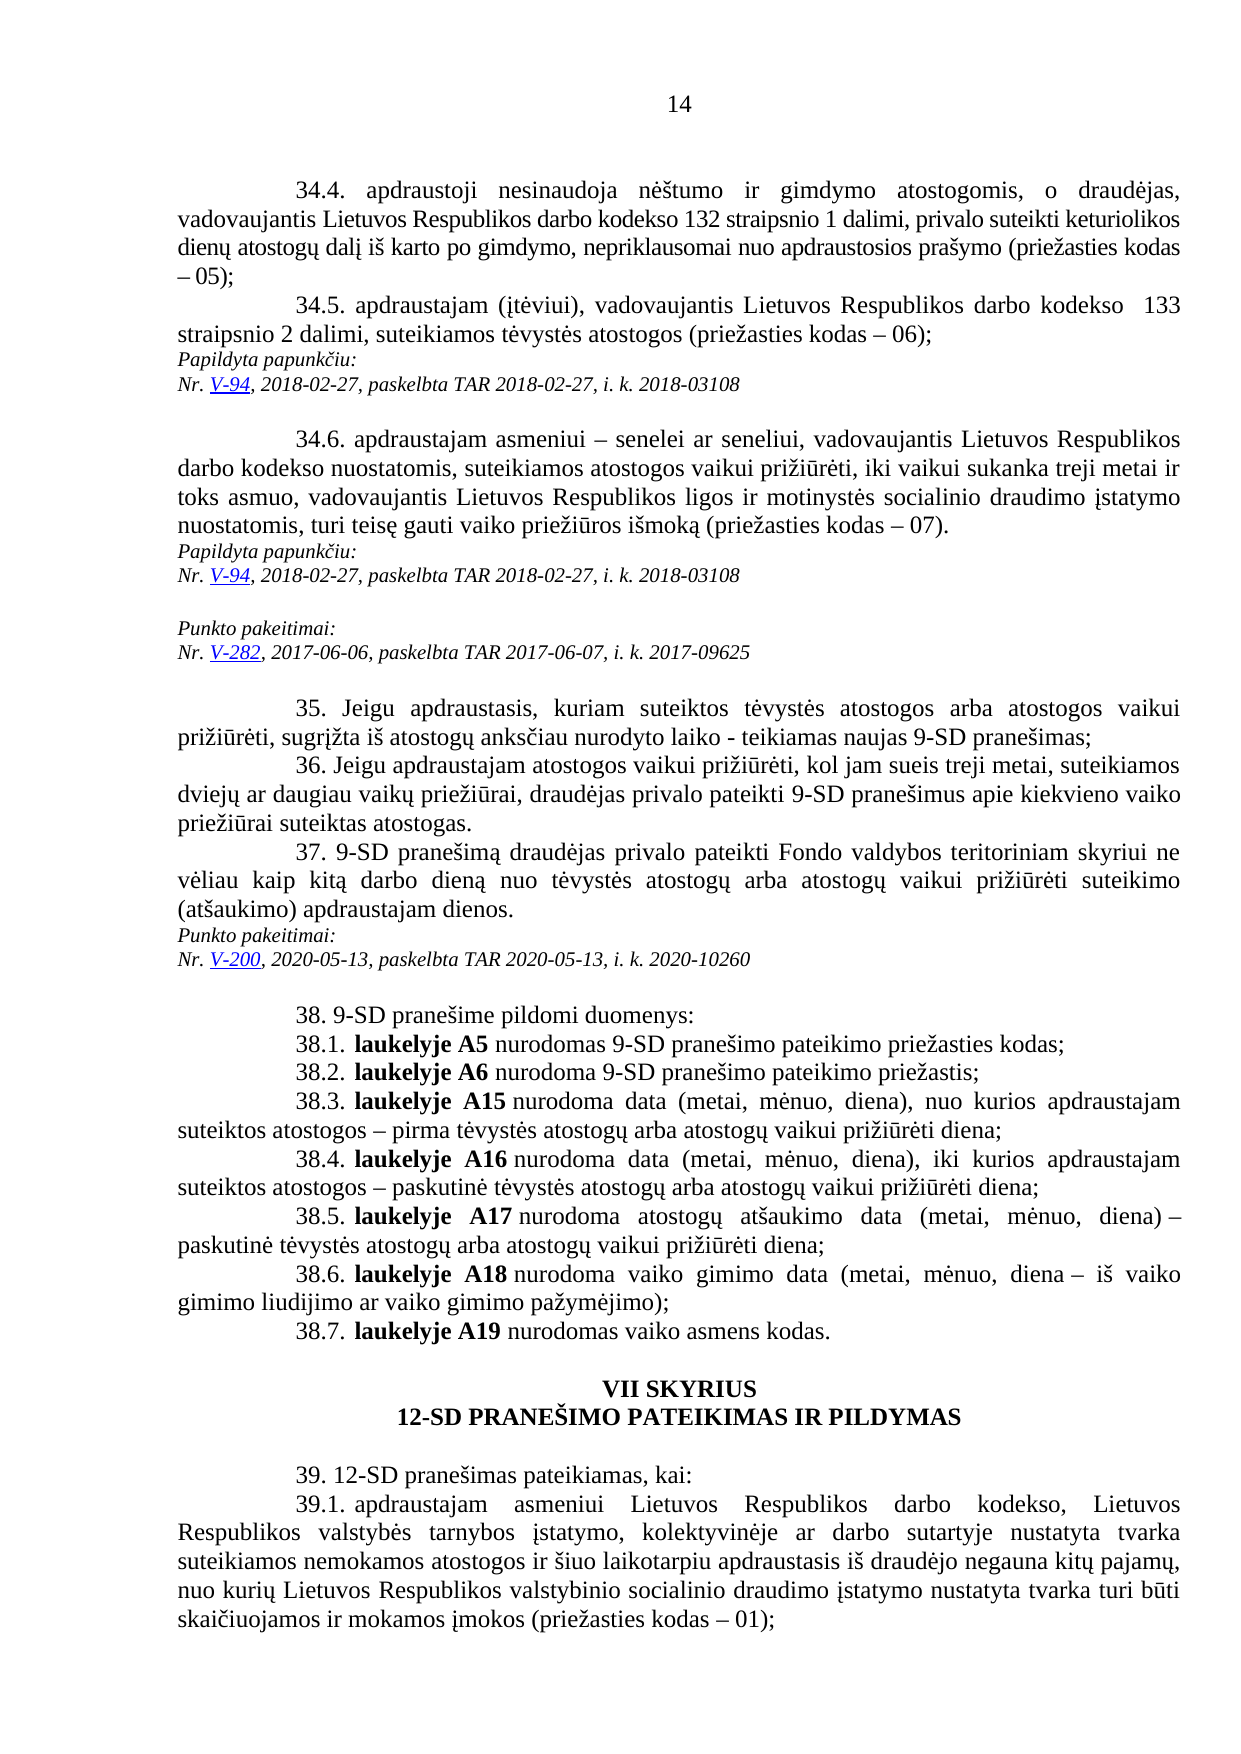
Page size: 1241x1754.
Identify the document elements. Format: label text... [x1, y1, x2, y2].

text 12-SD PRANEŠIMO PATEIKIMAS IR PILDYMAS [177, 1402, 1181, 1431]
text Papildyta papunkčiu: [177, 347, 1181, 371]
text Nr. V-200, 2020-05-13, paskelbta TAR 2020-05-13, i. k. 2020-10260 [177, 947, 1181, 971]
text VII SKYRIUS [177, 1374, 1181, 1402]
text 35. Jeigu apdraustasis, kuriam suteiktos tėvystės atostogos arba atostogos vaikui prižiūrėti, sugrįžta iš atostogų anksčiau nurodyto laiko - teikiamas naujas 9-SD pranešimas; [177, 693, 1181, 751]
text Papildyta papunkčiu: [177, 539, 1181, 563]
text 38.3. laukelyje A15 nurodoma data (metai, mėnuo, diena), nuo kurios apdraustajam suteiktos atostogos – pirma tėvystės atostogų arba atostogų vaikui prižiūrėti diena; [177, 1086, 1181, 1144]
text 37. 9-SD pranešimą draudėjas privalo pateikti Fondo valdybos teritoriniam skyriui ne vėliau kaip kitą darbo dieną nuo tėvystės atostogų arba atostogų vaikui prižiūrėti suteikimo (atšaukimo) apdraustajam dienos. [177, 837, 1181, 923]
text 38.6. laukelyje A18 nurodoma vaiko gimimo data (metai, mėnuo, diena – iš vaiko gimimo liudijimo ar vaiko gimimo pažymėjimo); [177, 1259, 1181, 1316]
text Punkto pakeitimai: [177, 923, 1181, 947]
text 34.5. apdraustajam (įtėviui), vadovaujantis Lietuvos Respublikos darbo kodekso 133 straipsnio 2 dalimi, suteikiamos tėvystės atostogos (priežasties kodas – 06); [177, 290, 1181, 347]
text 34.6. apdraustajam asmeniui – senelei ar seneliui, vadovaujantis Lietuvos Respublikos darbo kodekso nuostatomis, suteikiamos atostogos vaikui prižiūrėti, iki vaikui sukanka treji metai ir toks asmuo, vadovaujantis Lietuvos Respublikos ligos ir motinystės socialinio draudimo įstatymo nuostatomis, turi teisę gauti vaiko priežiūros išmoką (priežasties kodas – 07). [177, 424, 1181, 539]
text 36. Jeigu apdraustajam atostogos vaikui prižiūrėti, kol jam sueis treji metai, suteikiamos dviejų ar daugiau vaikų priežiūrai, draudėjas privalo pateikti 9-SD pranešimus apie kiekvieno vaiko priežiūrai suteiktas atostogas. [177, 751, 1181, 837]
text Nr. V-282, 2017-06-06, paskelbta TAR 2017-06-07, i. k. 2017-09625 [177, 640, 1181, 664]
text 34.4. apdraustoji nesinaudoja nėštumo ir gimdymo atostogomis, o draudėjas, vadovaujantis Lietuvos Respublikos darbo kodekso 132 straipsnio 1 dalimi, privalo suteikti keturiolikos dienų atostogų dalį iš karto po gimdymo, nepriklausomai nuo apdraustosios prašymo (priežasties kodas – 05); [177, 175, 1181, 290]
text 39.1. apdraustajam asmeniui Lietuvos Respublikos darbo kodekso, Lietuvos Respublikos valstybės tarnybos įstatymo, kolektyvinėje ar darbo sutartyje nustatyta tvarka suteikiamos nemokamos atostogos ir šiuo laikotarpiu apdraustasis iš draudėjo negauna kitų pajamų, nuo kurių Lietuvos Respublikos valstybinio socialinio draudimo įstatymo nustatyta tvarka turi būti skaičiuojamos ir mokamos įmokos (priežasties kodas – 01); [177, 1489, 1181, 1632]
text 38.1. laukelyje A5 nurodomas 9-SD pranešimo pateikimo priežasties kodas; [177, 1029, 1181, 1057]
text Nr. V-94, 2018-02-27, paskelbta TAR 2018-02-27, i. k. 2018-03108 [177, 371, 1181, 396]
text Nr. V-94, 2018-02-27, paskelbta TAR 2018-02-27, i. k. 2018-03108 [177, 563, 1181, 587]
text 39. 12-SD pranešimas pateikiamas, kai: [177, 1460, 1181, 1489]
text 38.4. laukelyje A16 nurodoma data (metai, mėnuo, diena), iki kurios apdraustajam suteiktos atostogos – paskutinė tėvystės atostogų arba atostogų vaikui prižiūrėti diena; [177, 1144, 1181, 1201]
text 38.7. laukelyje A19 nurodomas vaiko asmens kodas. [177, 1316, 1181, 1345]
text Punkto pakeitimai: [177, 616, 1181, 640]
text 38. 9-SD pranešime pildomi duomenys: [177, 1000, 1181, 1029]
text 38.2. laukelyje A6 nurodoma 9-SD pranešimo pateikimo priežastis; [177, 1057, 1181, 1086]
text 38.5. laukelyje A17 nurodoma atostogų atšaukimo data (metai, mėnuo, diena) – paskutinė tėvystės atostogų arba atostogų vaikui prižiūrėti diena; [177, 1201, 1181, 1259]
